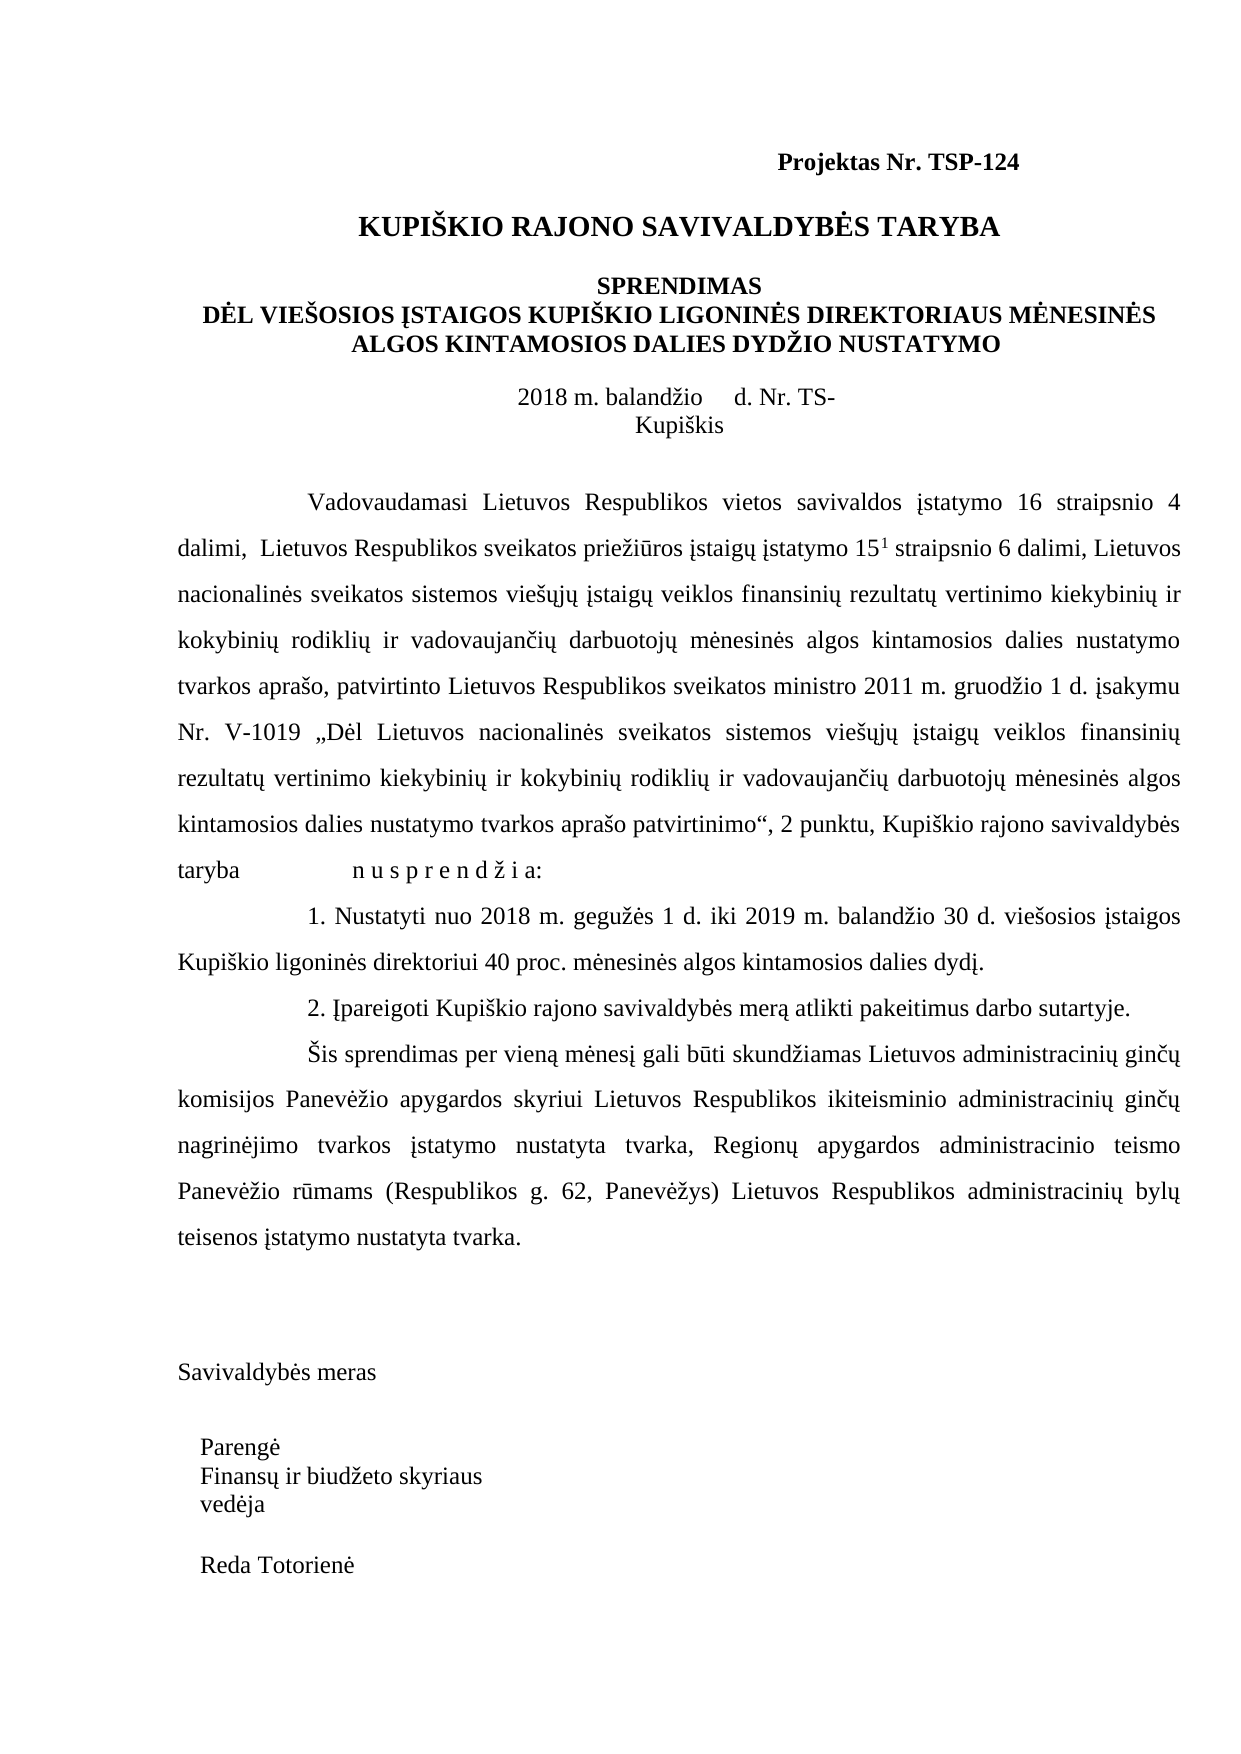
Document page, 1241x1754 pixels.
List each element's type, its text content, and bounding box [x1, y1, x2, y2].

table_cell [582, 1551, 665, 1579]
text Kupiškis [177, 411, 1181, 439]
table_cell [558, 1551, 582, 1579]
table_header [676, 1403, 1019, 1432]
table_cell [676, 1432, 1019, 1608]
table_header [558, 1432, 582, 1461]
table_cell [558, 1522, 582, 1551]
text Vadovaudamasi Lietuvos Respublikos vietos savivaldos įstatymo 16 straipsnio 4 dalimi, Lietuvos Respublikos sveikatos priežiūros įstaigų įstatymo 151 straipsnio 6 dalimi, Lietuvos nacionalinės sveikatos sistemos viešųjų įstaigų veiklos finansinių rezultatų vertinimo kiekybinių ir kokybinių rodiklių ir vadovaujančių darbuotojų mėnesinės algos kintamosios dalies nustatymo tvarkos aprašo, patvirtinto Lietuvos Respublikos sveikatos ministro 2011 m. gruodžio 1 d. įsakymu Nr. V-1019 „Dėl Lietuvos nacionalinės sveikatos sistemos viešųjų įstaigų veiklos finansinių rezultatų vertinimo kiekybinių ir kokybinių rodiklių ir vadovaujančių darbuotojų mėnesinės algos kintamosios dalies nustatymo tvarkos aprašo patvirtinimo“, 2 punktu, Kupiškio rajono savivaldybės taryba n u s p r e n d ž i a: [177, 487, 1181, 884]
text Savivaldybės meras [177, 1357, 1181, 1386]
text DĖL VIEŠOSIOS ĮSTAIGOS KUPIŠKIO LIGONINĖS DIREKTORIAUS MĖNESINĖS ALGOS KINTAMOSIOS DALIES DYDŽIO NUSTATYMO [177, 300, 1181, 358]
text Šis sprendimas per vieną mėnesį gali būti skundžiamas Lietuvos administracinių ginčų komisijos Panevėžio apygardos skyriui Lietuvos Respublikos ikiteisminio administracinių ginčų nagrinėjimo tvarkos įstatymo nustatyta tvarka, Regionų apygardos administracinio teismo Panevėžio rūmams (Respublikos g. 62, Panevėžys) Lietuvos Respublikos administracinių bylų teisenos įstatymo nustatyta tvarka. [177, 1039, 1181, 1251]
text 2. Įpareigoti Kupiškio rajono savivaldybės merą atlikti pakeitimus darbo sutartyje. [177, 993, 1181, 1021]
text 2018 m. balandžio d. Nr. TS- [177, 382, 1181, 411]
text SPRENDIMAS [177, 271, 1181, 300]
table_cell Finansų ir biudžeto skyriaus vedėja [189, 1461, 558, 1522]
table_cell [582, 1522, 665, 1551]
table_cell [177, 1432, 676, 1608]
table_header Parengė [189, 1432, 558, 1461]
text KUPIŠKIO RAJONO SAVIVALDYBĖS TARYBA [177, 209, 1181, 243]
table_cell [189, 1522, 558, 1551]
table_header [1019, 1403, 1241, 1432]
table_cell [558, 1461, 582, 1522]
text 1. Nustatyti nuo 2018 m. gegužės 1 d. iki 2019 m. balandžio 30 d. viešosios įstaigos Kupiškio ligoninės direktoriui 40 proc. mėnesinės algos kintamosios dalies dydį. [177, 901, 1181, 976]
table_cell Reda Totorienė [189, 1551, 558, 1579]
table_header [582, 1432, 665, 1461]
table_header [177, 1403, 676, 1432]
table_cell [582, 1461, 665, 1522]
text Projektas Nr. TSP-124 [177, 147, 1181, 176]
table_cell [1019, 1432, 1241, 1608]
